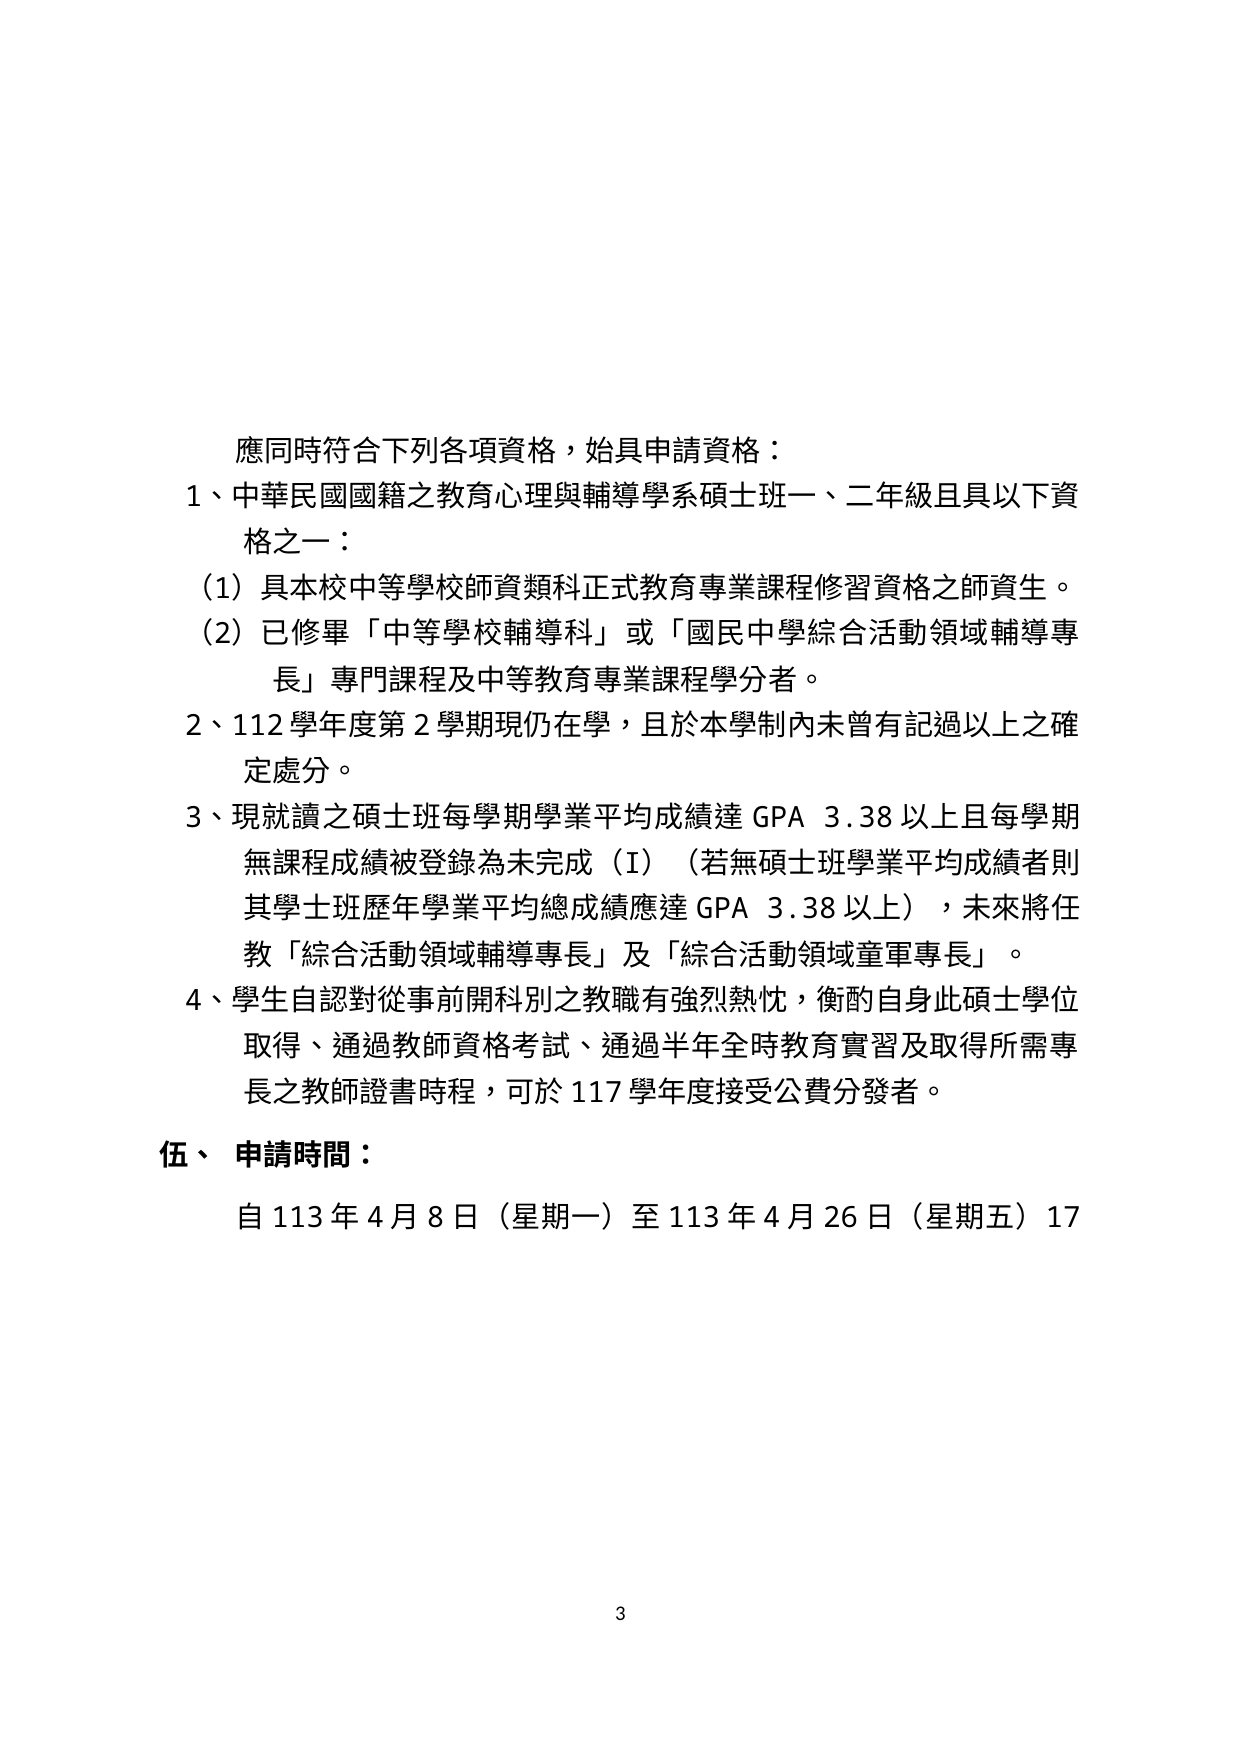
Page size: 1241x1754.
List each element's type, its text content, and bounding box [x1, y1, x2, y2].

list 已修畢「中等學校輔導科」或「國民中學綜合活動領域輔導專長」專門課程及中等教育專業課程學分者。 [184, 607, 1081, 698]
list 申請時間： [159, 1111, 1081, 1173]
list 中華民國國籍之教育心理與輔導學系碩士班一、二年級且具以下資格之一： [184, 469, 1081, 561]
text 自113年4月8日（星期一）至113年4月26日（星期五）17 [235, 1173, 1081, 1236]
list 112學年度第2學期現仍在學，且於本學制內未曾有記過以上之確定處分。 [184, 698, 1081, 790]
list 學生自認對從事前開科別之教職有強烈熱忱，衡酌自身此碩士學位取得、通過教師資格考試、通過半年全時教育實習及取得所需專長之教師證書時程，可於117學年度接受公費分發者。 [184, 973, 1081, 1111]
list 具本校中等學校師資類科正式教育專業課程修習資格之師資生。 [184, 561, 1081, 607]
text 應同時符合下列各項資格，始具申請資格： [235, 407, 1081, 469]
list 現就讀之碩士班每學期學業平均成績達GPA 3.38以上且每學期無課程成績被登錄為未完成（I）（若無碩士班學業平均成績者則其學士班歷年學業平均總成績應達GPA 3.38以上），未來將任教「綜合活動領域輔導專長」及「綜合活動領域童軍專長」。 [184, 790, 1081, 973]
